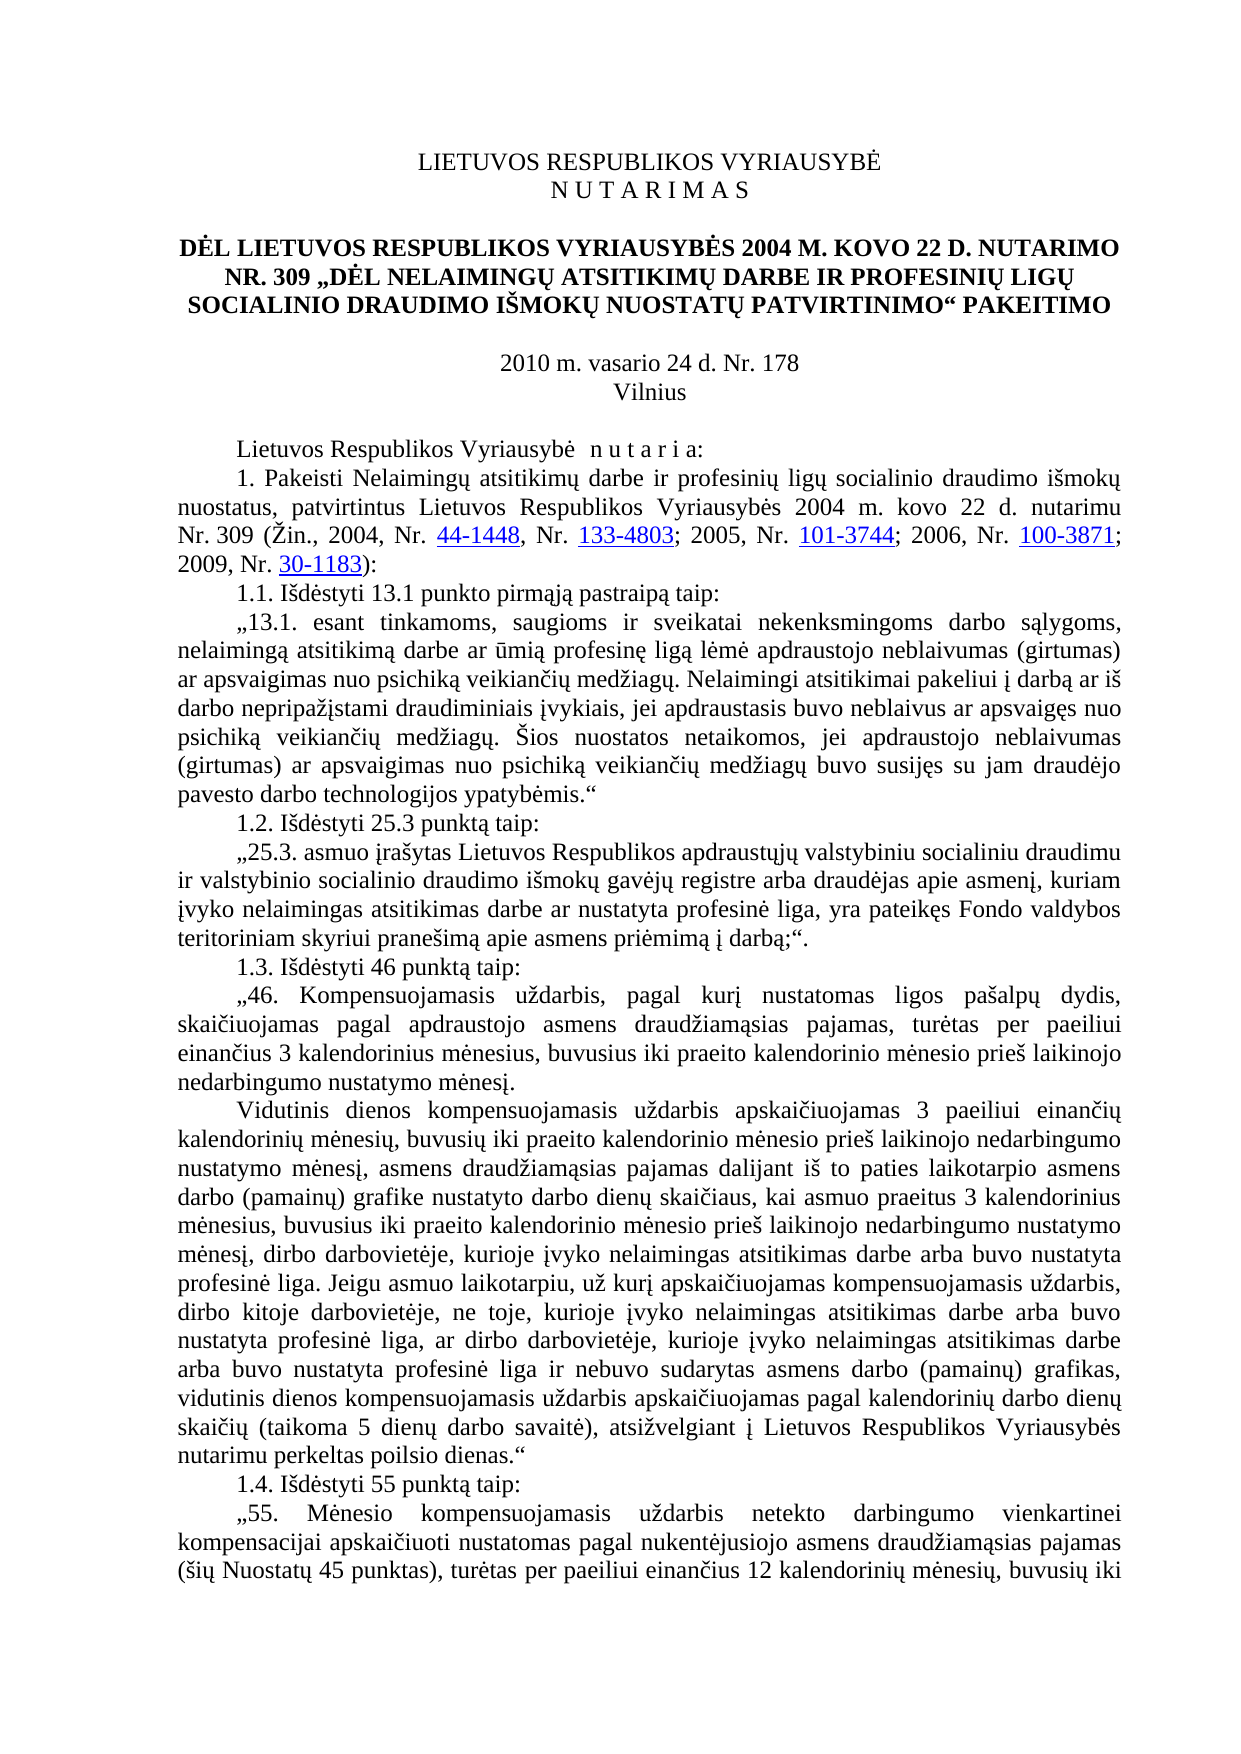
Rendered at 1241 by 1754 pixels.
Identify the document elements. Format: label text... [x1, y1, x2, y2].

text 1.3. Išdėstyti 46 punktą taip: [177, 952, 1122, 981]
text NUTARIMAS [177, 176, 1122, 204]
text „25.3. asmuo įrašytas Lietuvos Respublikos apdraustųjų valstybiniu socialiniu draudimu ir valstybinio socialinio draudimo išmokų gavėjų registre arba draudėjas apie asmenį, kuriam įvyko nelaimingas atsitikimas darbe ar nustatyta profesinė liga, yra pateikęs Fondo valdybos teritoriniam skyriui pranešimą apie asmens priėmimą į darbą;“. [177, 837, 1122, 952]
text Vidutinis dienos kompensuojamasis uždarbis apskaičiuojamas 3 paeiliui einančių kalendorinių mėnesių, buvusių iki praeito kalendorinio mėnesio prieš laikinojo nedarbingumo nustatymo mėnesį, asmens draudžiamąsias pajamas dalijant iš to paties laikotarpio asmens darbo (pamainų) grafike nustatyto darbo dienų skaičiaus, kai asmuo praeitus 3 kalendorinius mėnesius, buvusius iki praeito kalendorinio mėnesio prieš laikinojo nedarbingumo nustatymo mėnesį, dirbo darbovietėje, kurioje įvyko nelaimingas atsitikimas darbe arba buvo nustatyta profesinė liga. Jeigu asmuo laikotarpiu, už kurį apskaičiuojamas kompensuojamasis uždarbis, dirbo kitoje darbovietėje, ne toje, kurioje įvyko nelaimingas atsitikimas darbe arba buvo nustatyta profesinė liga, ar dirbo darbovietėje, kurioje įvyko nelaimingas atsitikimas darbe arba buvo nustatyta profesinė liga ir nebuvo sudarytas asmens darbo (pamainų) grafikas, vidutinis dienos kompensuojamasis uždarbis apskaičiuojamas pagal kalendorinių darbo dienų skaičių (taikoma 5 dienų darbo savaitė), atsižvelgiant į Lietuvos Respublikos Vyriausybės nutarimu perkeltas poilsio dienas.“ [177, 1096, 1122, 1469]
text 1.2. Išdėstyti 25.3 punktą taip: [177, 808, 1122, 837]
text 1.4. Išdėstyti 55 punktą taip: [177, 1469, 1122, 1498]
text Lietuvos Respublikos Vyriausybė nutaria: [177, 434, 1122, 463]
text 2010 m. vasario 24 d. Nr. 178 [177, 348, 1122, 377]
text Vilnius [177, 377, 1122, 406]
text „55. Mėnesio kompensuojamasis uždarbis netekto darbingumo vienkartinei kompensacijai apskaičiuoti nustatomas pagal nukentėjusiojo asmens draudžiamąsias pajamas (šių Nuostatų 45 punktas), turėtas per paeiliui einančius 12 kalendorinių mėnesių, buvusių iki [177, 1498, 1122, 1584]
text 1.1. Išdėstyti 13.1 punkto pirmąją pastraipą taip: [177, 578, 1122, 607]
text 1. Pakeisti Nelaimingų atsitikimų darbe ir profesinių ligų socialinio draudimo išmokų nuostatus, patvirtintus Lietuvos Respublikos Vyriausybės 2004 m. kovo 22 d. nutarimu Nr. 309 (Žin., 2004, Nr. 44-1448, Nr. 133-4803; 2005, Nr. 101-3744; 2006, Nr. 100-3871; 2009, Nr. 30-1183): [177, 463, 1122, 578]
text „46. Kompensuojamasis uždarbis, pagal kurį nustatomas ligos pašalpų dydis, skaičiuojamas pagal apdraustojo asmens draudžiamąsias pajamas, turėtas per paeiliui einančius 3 kalendorinius mėnesius, buvusius iki praeito kalendorinio mėnesio prieš laikinojo nedarbingumo nustatymo mėnesį. [177, 981, 1122, 1096]
text Lietuvos Respublikos Vyriausybė [177, 147, 1122, 176]
text „13.1. esant tinkamoms, saugioms ir sveikatai nekenksmingoms darbo sąlygoms, nelaimingą atsitikimą darbe ar ūmią profesinę ligą lėmė apdraustojo neblaivumas (girtumas) ar apsvaigimas nuo psichiką veikiančių medžiagų. Nelaimingi atsitikimai pakeliui į darbą ar iš darbo nepripažįstami draudiminiais įvykiais, jei apdraustasis buvo neblaivus ar apsvaigęs nuo psichiką veikiančių medžiagų. Šios nuostatos netaikomos, jei apdraustojo neblaivumas (girtumas) ar apsvaigimas nuo psichiką veikiančių medžiagų buvo susijęs su jam draudėjo pavesto darbo technologijos ypatybėmis.“ [177, 607, 1122, 808]
text DĖL LIETUVOS RESPUBLIKOS VYRIAUSYBĖS 2004 M. KOVO 22 D. NUTARIMO NR. 309 „DĖL NELAIMINGŲ ATSITIKIMŲ DARBE IR PROFESINIŲ LIGŲ SOCIALINIO DRAUDIMO IŠMOKŲ NUOSTATŲ PATVIRTINIMO“ PAKEITIMO [177, 233, 1122, 319]
